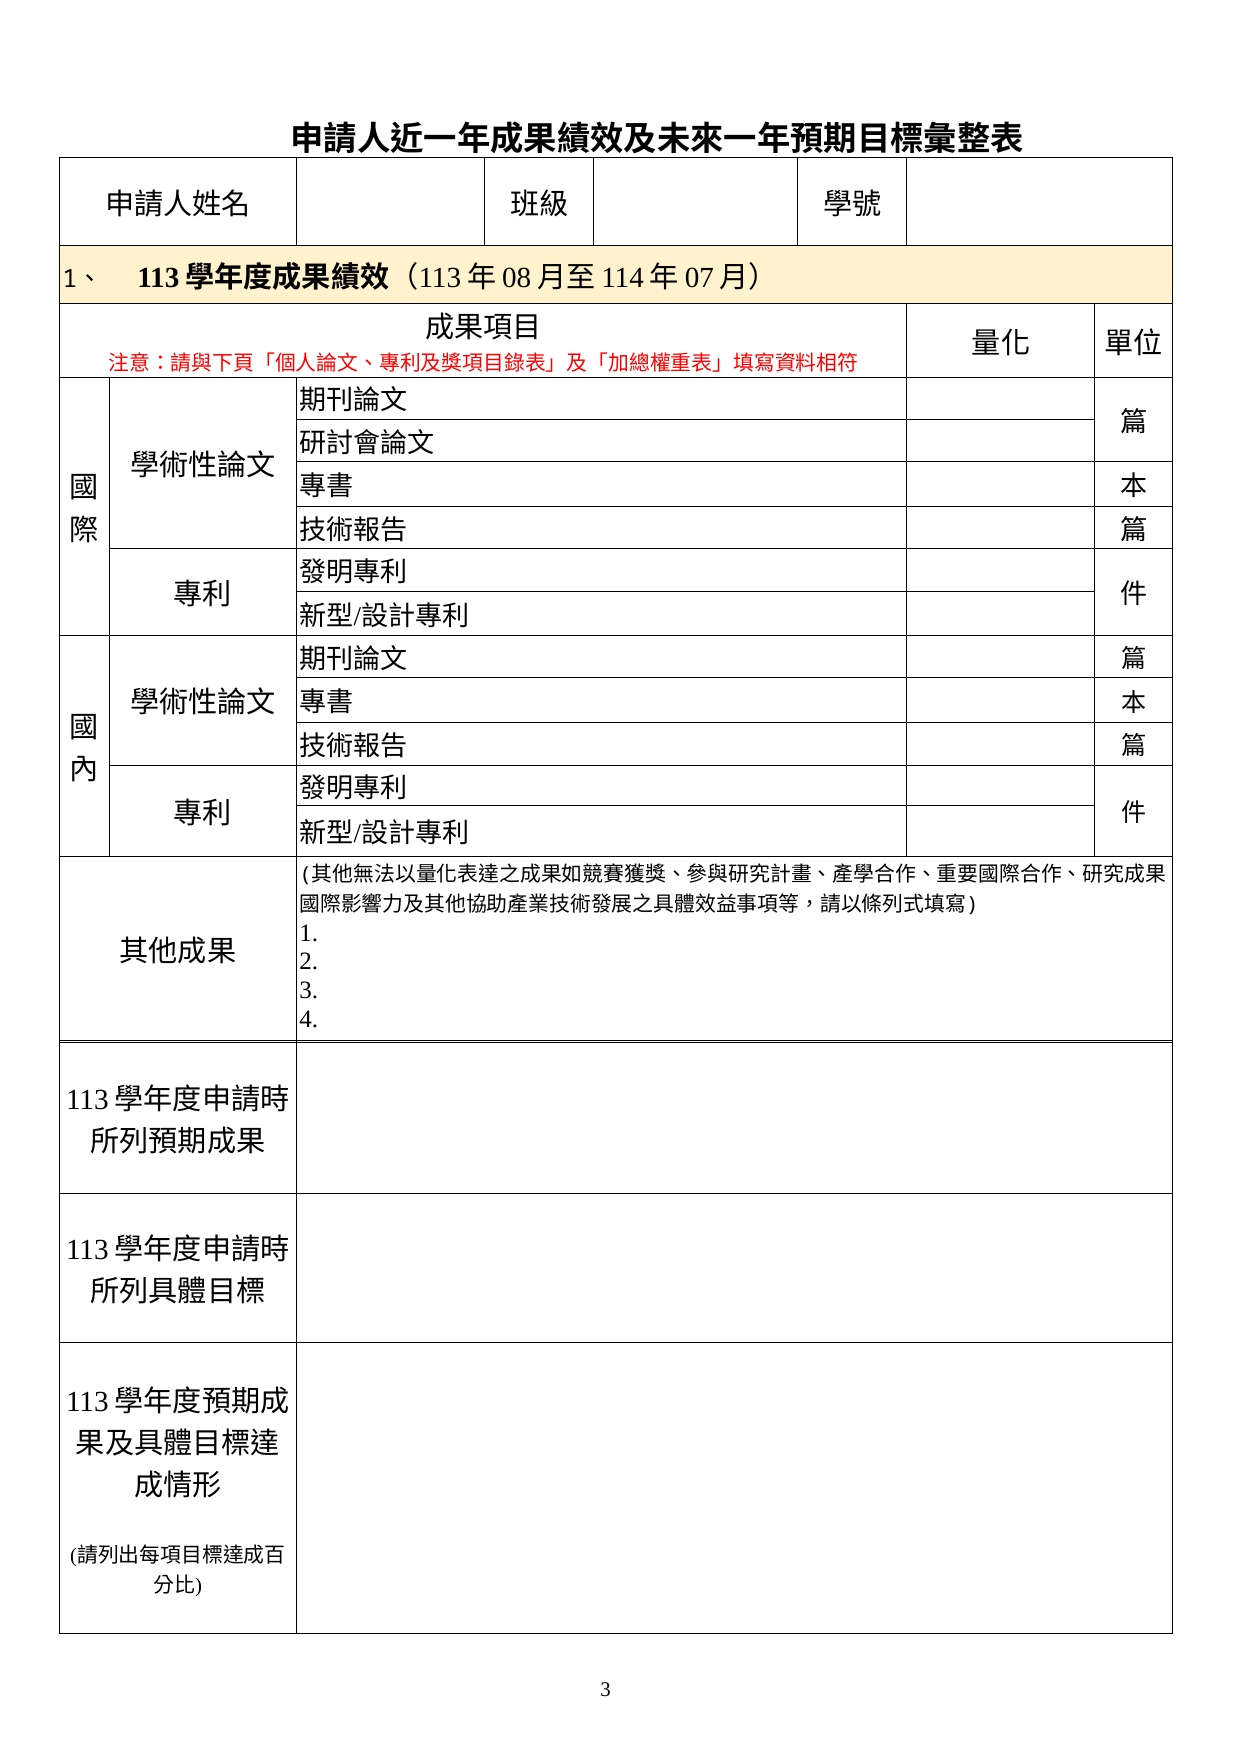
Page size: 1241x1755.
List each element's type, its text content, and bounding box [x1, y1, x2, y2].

table_cell 專書 [297, 462, 906, 506]
table_cell [907, 766, 1094, 805]
table_cell 量化 [907, 304, 1094, 377]
table_cell [907, 378, 1094, 418]
table_cell [907, 636, 1094, 677]
table_cell 113學年度預期成果及具體目標達成情形 (請列出每項目標達成百分比) [60, 1343, 296, 1633]
table_cell 期刊論文 [297, 636, 906, 677]
table_cell 國內 [60, 636, 109, 856]
table_cell 113學年度申請時所列預期成果 [60, 1043, 296, 1192]
text 申請人近一年成果績效及未來一年預期目標彙整表 [59, 95, 1152, 157]
table_cell 發明專利 [297, 766, 906, 805]
table_cell 113學年度申請時所列具體目標 [60, 1194, 296, 1342]
table_cell 單位 [1095, 304, 1172, 377]
table_header [907, 158, 1172, 245]
table_cell 專書 [297, 678, 906, 722]
table_cell 專利 [110, 549, 296, 634]
table_cell 件 [1095, 549, 1172, 634]
table_cell 技術報告 [297, 507, 906, 548]
table_cell 本 [1095, 678, 1172, 722]
table_cell 篇 [1095, 378, 1172, 461]
table_cell 篇 [1095, 507, 1172, 548]
table_cell 件 [1095, 766, 1172, 856]
table_header 申請人姓名 [60, 158, 296, 245]
table_cell 技術報告 [297, 723, 906, 764]
table_cell [907, 549, 1094, 591]
table_header [297, 158, 484, 245]
table_cell [907, 462, 1094, 506]
table_cell 學術性論文 [110, 636, 296, 764]
table_header [594, 158, 797, 245]
table_cell 成果項目 注意：請與下頁「個人論文、專利及獎項目錄表」及「加總權重表」填寫資料相符 [60, 304, 906, 377]
table_cell [297, 1194, 1172, 1342]
table_cell (其他無法以量化表達之成果如競賽獲獎、參與研究計畫、產學合作、重要國際合作、研究成果國際影響力及其他協助產業技術發展之具體效益事項等，請以條列式填寫) 1. 2. 3. 4. [297, 857, 1172, 1040]
table_cell 新型/設計專利 [297, 806, 906, 856]
table_cell 國際 [60, 378, 109, 634]
table_cell 新型/設計專利 [297, 592, 906, 634]
table_cell [907, 678, 1094, 722]
table_cell [297, 1043, 1172, 1192]
table_cell 學術性論文 [110, 378, 296, 548]
table_cell 發明專利 [297, 549, 906, 591]
table_cell [907, 420, 1094, 461]
table_cell [907, 806, 1094, 856]
table_cell 113學年度成果績效（113年08月至114年07月） [60, 246, 1172, 303]
table_cell 本 [1095, 462, 1172, 506]
table_cell 篇 [1095, 636, 1172, 677]
table_cell 專利 [110, 766, 296, 856]
table_cell 其他成果 [60, 857, 296, 1040]
table_cell [907, 507, 1094, 548]
table_cell [907, 592, 1094, 634]
table_header 學號 [798, 158, 906, 245]
table_header 班級 [485, 158, 593, 245]
table_cell 研討會論文 [297, 420, 906, 461]
table_cell [297, 1343, 1172, 1633]
table_cell 期刊論文 [297, 378, 906, 418]
table_cell 篇 [1095, 723, 1172, 764]
table_cell [907, 723, 1094, 764]
